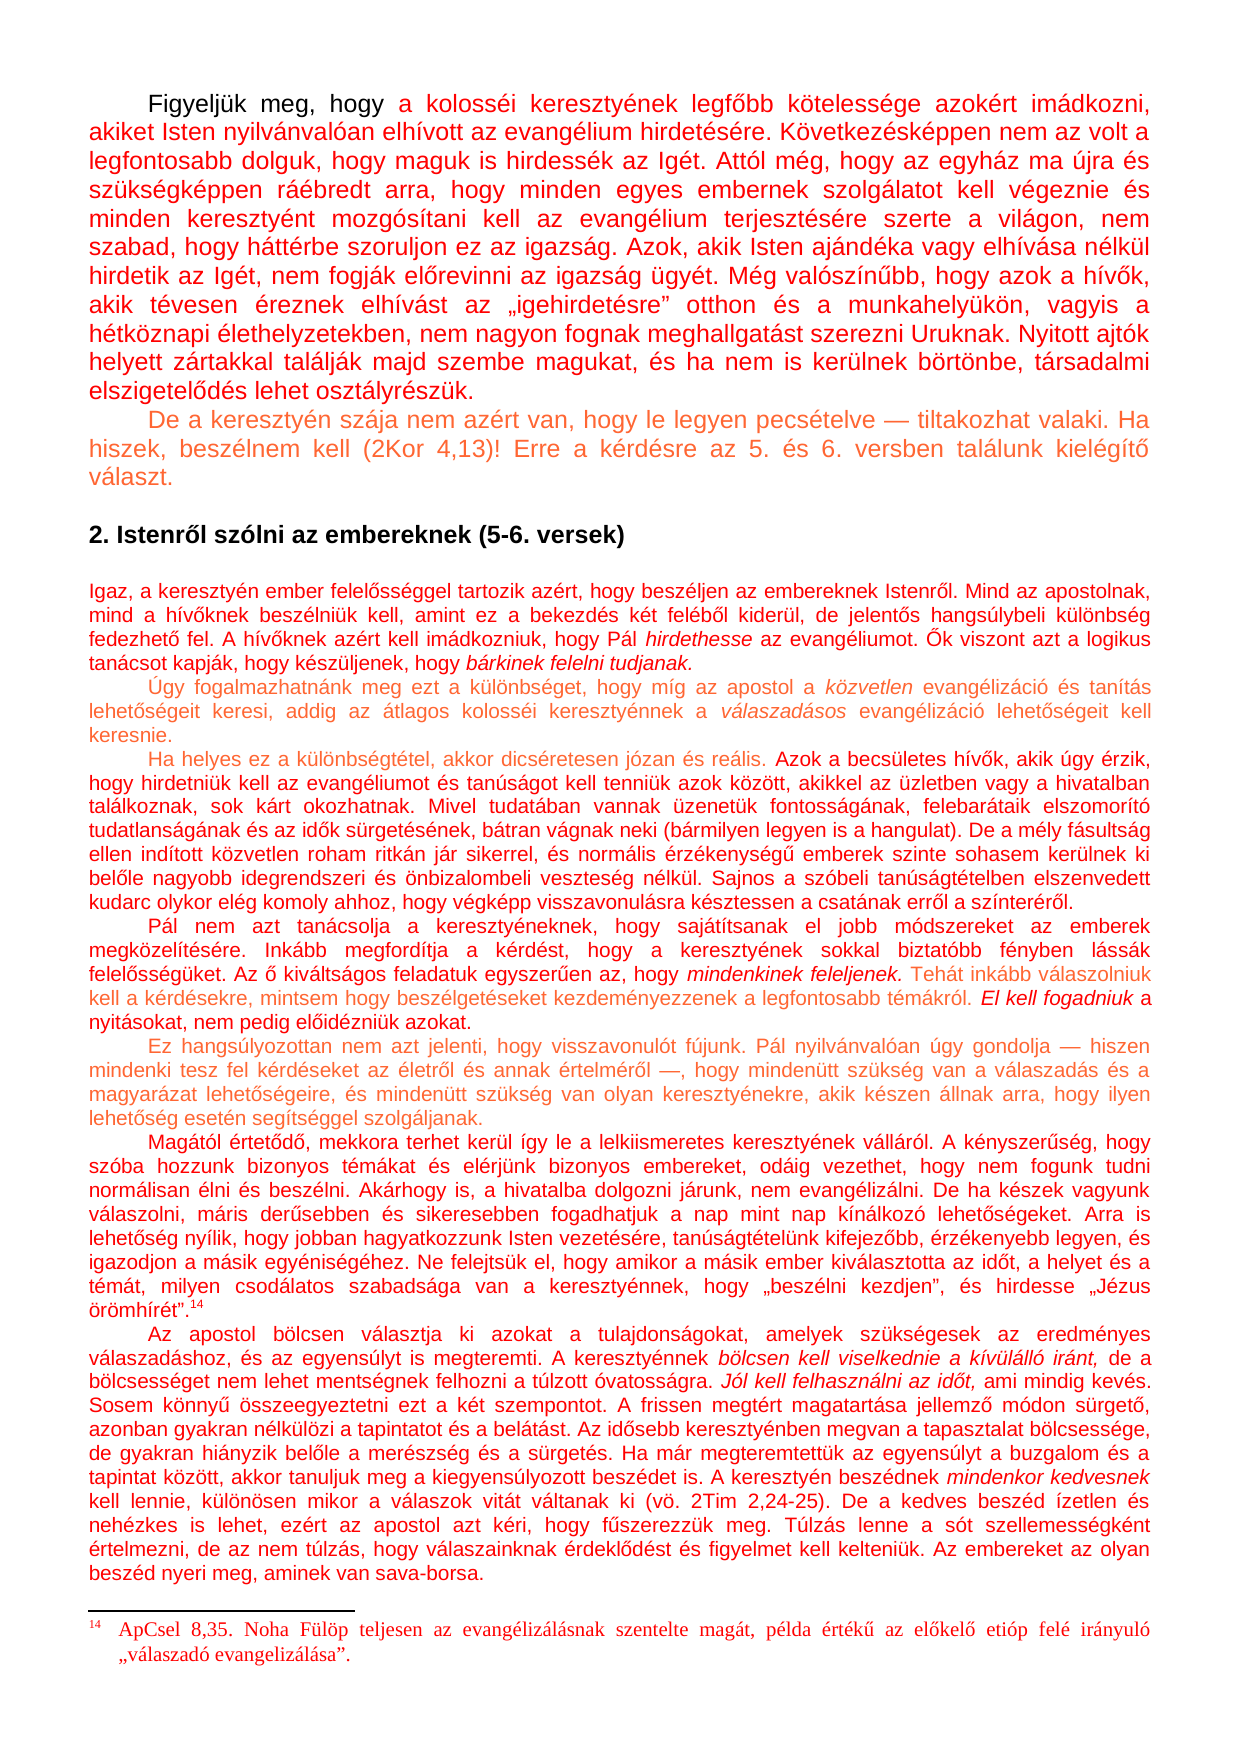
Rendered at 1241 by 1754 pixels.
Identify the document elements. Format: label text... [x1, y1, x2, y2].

text Ha helyes ez a különbségtétel, akkor dicséretesen józan és reális. Azok a becsületes hívők, akik úgy érzik, hogy hirdetniük kell az evangéliumot és tanúságot kell tenniük azok között, akikkel az üzletben vagy a hivatalban találkoznak, sok kárt okozhatnak. Mivel tudatában vannak üzenetük fontosságának, felebarátaik elszomorító tudatlanságának és az idők sürgetésének, bátran vágnak neki (bármilyen legyen is a hangulat). De a mély fásultság ellen indított közvetlen roham ritkán jár sikerrel, és normális érzékenységű emberek szinte sohasem kerülnek ki belőle nagyobb idegrendszeri és önbizalombeli veszteség nélkül. Sajnos a szóbeli tanúságtételben elszenvedett kudarc olykor elég komoly ahhoz, hogy végképp visszavonulásra késztessen a csatának erről a színteréről. [88, 746, 1152, 914]
text 2. Istenről szólni az embereknek (5-6. versek) [88, 521, 1152, 549]
text Úgy fogalmazhatnánk meg ezt a különbséget, hogy míg az apostol a közvetlen evangélizáció és tanítás lehetőségeit keresi, addig az átlagos kolosséi keresztyénnek a válaszadásos evangélizáció lehetőségeit kell keresnie. [88, 674, 1152, 746]
text ApCsel 8,35. Noha Fülöp teljesen az evangélizálásnak szentelte magát, példa értékű az előkelő etióp felé irányuló „válaszadó evangelizálása”. [88, 1617, 1152, 1665]
text Magától értetődő, mekkora terhet kerül így le a lelkiismeretes keresztyének válláról. A kényszerűség, hogy szóba hozzunk bizonyos témákat és elérjünk bizonyos embereket, odáig vezethet, hogy nem fogunk tudni normálisan élni és beszélni. Akárhogy is, a hivatalba dolgozni járunk, nem evangélizálni. De ha készek vagyunk válaszolni, máris derűsebben és sikeresebben fogadhatjuk a nap mint nap kínálkozó lehetőségeket. Arra is lehetőség nyílik, hogy jobban hagyatkozzunk Isten vezetésére, tanúságtételünk kifejezőbb, érzékenyebb legyen, és igazodjon a másik egyéniségéhez. Ne felejtsük el, hogy amikor a másik ember kiválasztotta az időt, a helyet és a témát, milyen csodálatos szabadsága van a keresztyénnek, hogy „beszélni kezdjen”, és hirdesse „Jézus örömhírét”. [88, 1130, 1152, 1321]
text Figyeljük meg, hogy a kolosséi keresztyének legfőbb kötelessége azokért imádkozni, akiket Isten nyilvánvalóan elhívott az evangélium hirdetésére. Következésképpen nem az volt a legfontosabb dolguk, hogy maguk is hirdessék az Igét. Attól még, hogy az egyház ma újra és szükségképpen ráébredt arra, hogy minden egyes embernek szolgálatot kell végeznie és minden keresztyént mozgósítani kell az evangélium terjesztésére szerte a világon, nem szabad, hogy háttérbe szoruljon ez az igazság. Azok, akik Isten ajándéka vagy elhívása nélkül hirdetik az Igét, nem fogják előrevinni az igazság ügyét. Még valószínűbb, hogy azok a hívők, akik tévesen éreznek elhívást az „igehirdetésre” otthon és a munkahelyükön, vagyis a hétköznapi élethelyzetekben, nem nagyon fognak meghallgatást szerezni Uruknak. Nyitott ajtók helyett zártakkal találják majd szembe magukat, és ha nem is kerülnek börtönbe, társadalmi elszigetelődés lehet osztályrészük. [88, 88, 1152, 405]
text Igaz, a keresztyén ember felelősséggel tartozik azért, hogy beszéljen az embereknek Istenről. Mind az apostolnak, mind a hívőknek beszélniük kell, amint ez a bekezdés két feléből kiderül, de jelentős hangsúlybeli különbség fedezhető fel. A hívőknek azért kell imádkozniuk, hogy Pál hirdethesse az evangéliumot. Ők viszont azt a logikus tanácsot kapják, hogy készüljenek, hogy bárkinek felelni tudjanak. [88, 579, 1152, 674]
text Pál nem azt tanácsolja a keresztyéneknek, hogy sajátítsanak el jobb módszereket az emberek megközelítésére. Inkább megfordítja a kérdést, hogy a keresztyének sokkal biztatóbb fényben lássák felelősségüket. Az ő kiváltságos feladatuk egyszerűen az, hogy mindenkinek feleljenek. Tehát inkább válaszolniuk kell a kérdésekre, mintsem hogy beszélgetéseket kezdeményezzenek a legfontosabb témákról. El kell fogadniuk a nyitásokat, nem pedig előidézniük azokat. [88, 914, 1152, 1034]
text Ez hangsúlyozottan nem azt jelenti, hogy visszavonulót fújunk. Pál nyilvánvalóan úgy gondolja — hiszen mindenki tesz fel kérdéseket az életről és annak értelméről —, hogy mindenütt szükség van a válaszadás és a magyarázat lehetőségeire, és mindenütt szükség van olyan keresztyénekre, akik készen állnak arra, hogy ilyen lehetőség esetén segítséggel szolgáljanak. [88, 1034, 1152, 1130]
text Az apostol bölcsen választja ki azokat a tulajdonságokat, amelyek szükségesek az eredményes válaszadáshoz, és az egyensúlyt is megteremti. A keresztyénnek bölcsen kell viselkednie a kívülálló iránt, de a bölcsességet nem lehet mentségnek felhozni a túlzott óvatosságra. Jól kell felhasználni az időt, ami mindig kevés. Sosem könnyű összeegyeztetni ezt a két szempontot. A frissen megtért magatartása jellemző módon sürgető, azonban gyakran nélkülözi a tapintatot és a belátást. Az idősebb keresztyénben megvan a tapasztalat bölcsessége, de gyakran hiányzik belőle a merészség és a sürgetés. Ha már megteremtettük az egyensúlyt a buzgalom és a tapintat között, akkor tanuljuk meg a kiegyensúlyozott beszédet is. A keresztyén beszédnek mindenkor kedvesnek kell lennie, különösen mikor a válaszok vitát váltanak ki (vö. 2Tim 2,24-25). De a kedves beszéd ízetlen és nehézkes is lehet, ezért az apostol azt kéri, hogy fűszerezzük meg. Túlzás lenne a sót szellemességként értelmezni, de az nem túlzás, hogy válaszainknak érdeklődést és figyelmet kell kelteniük. Az embereket az olyan beszéd nyeri meg, aminek van sava-borsa. [88, 1321, 1152, 1585]
text De a keresztyén szája nem azért van, hogy le legyen pecsételve — tiltakozhat valaki. Ha hiszek, beszélnem kell (2Kor 4,13)! Erre a kérdésre az 5. és 6. versben találunk kielégítő választ. [88, 405, 1152, 491]
